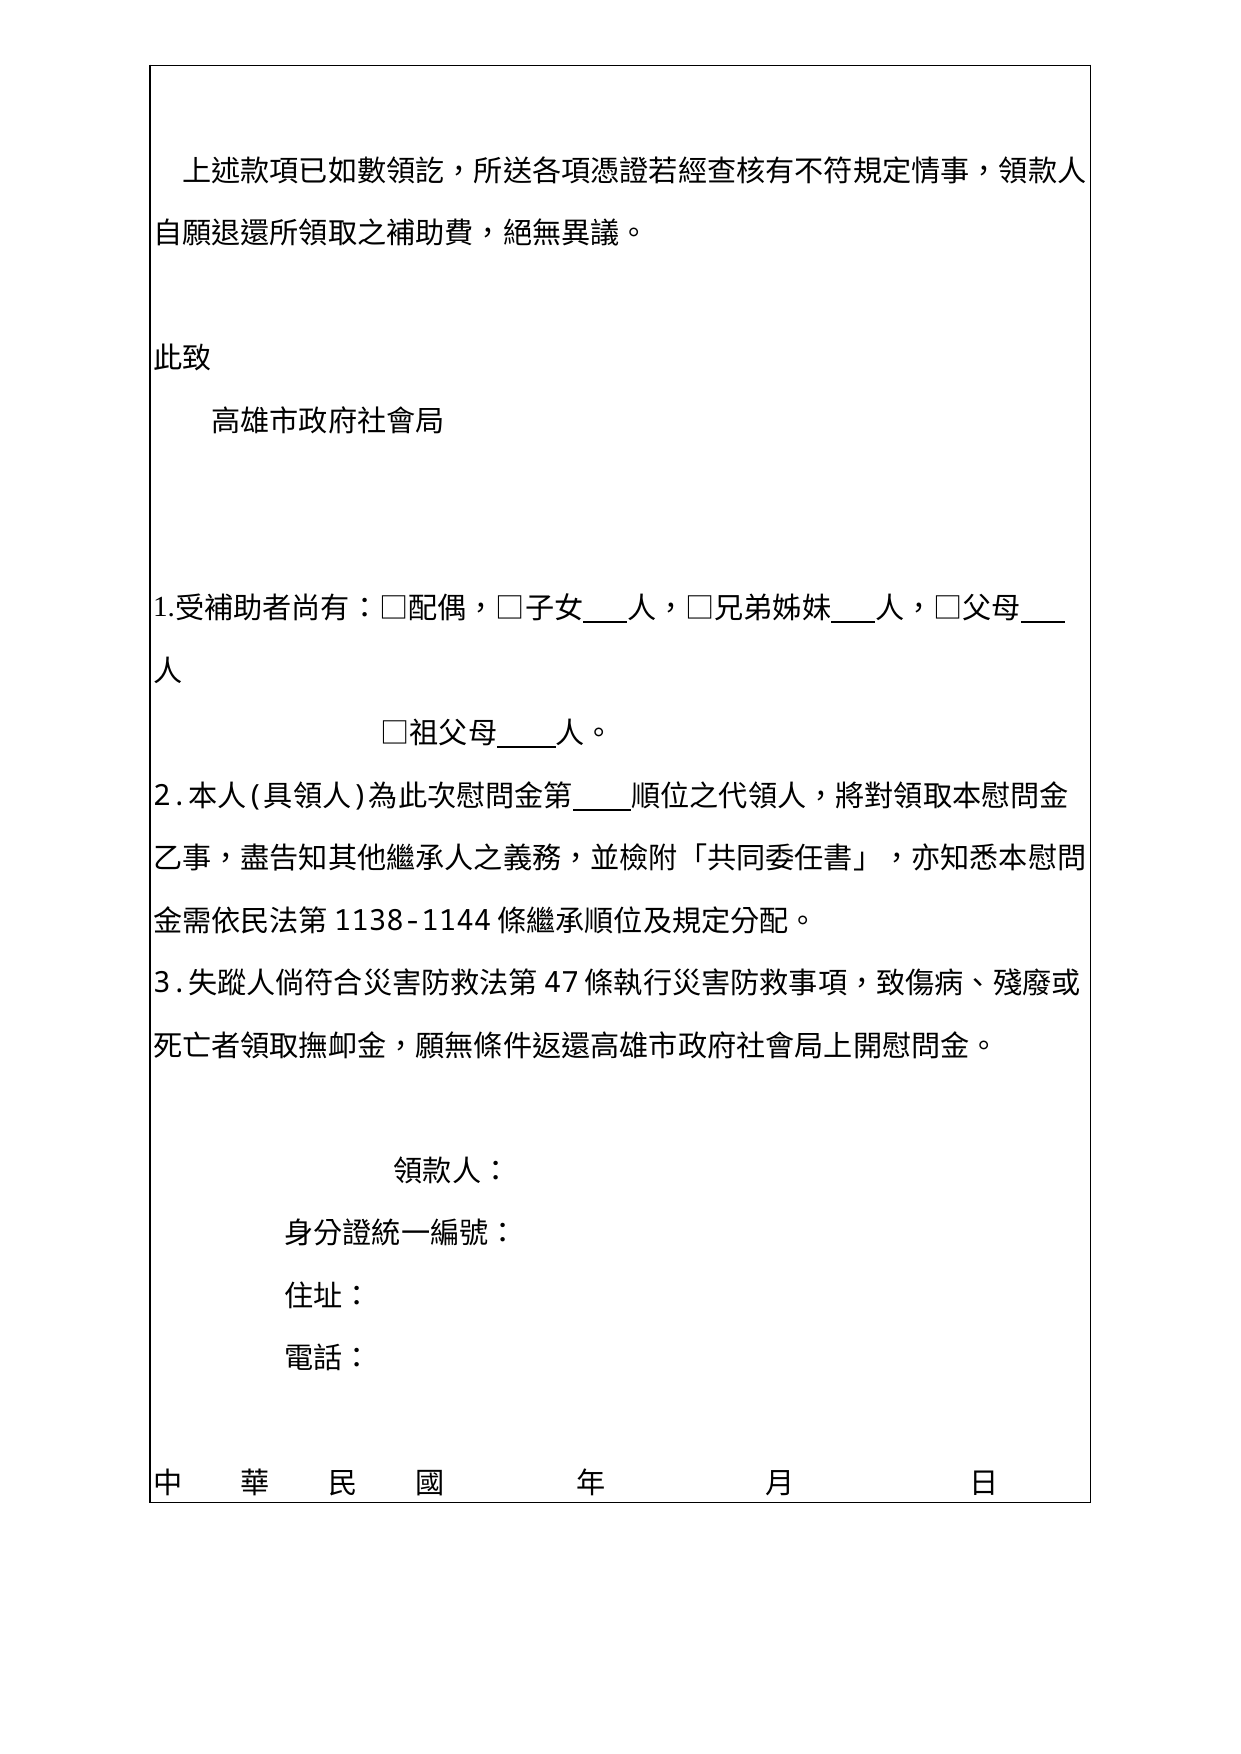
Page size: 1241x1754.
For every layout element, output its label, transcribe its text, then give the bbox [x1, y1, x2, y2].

table_cell 上述款項已如數領訖，所送各項憑證若經查核有不符規定情事，領款人自願退還所領取之補助費，絕無異議。 此致 高雄市政府社會局 1.受補助者尚有：□配偶，□子女 人，□兄弟姊妹 人，□父母 人 □祖父母 人。 2.本人(具領人)為此次慰問金第 順位之代領人，將對領取本慰問金乙事，盡告知其他繼承人之義務，並檢附「共同委任書」，亦知悉本慰問金需依民法第1138-1144條繼承順位及規定分配。 3.失蹤人倘符合災害防救法第47條執行災害防救事項，致傷病、殘廢或死亡者領取撫卹金，願無條件返還高雄市政府社會局上開慰問金。 領款人： 身分證統一編號： 住址： 電話： 中 華 民 國 年 月 日 [151, 66, 1090, 1502]
